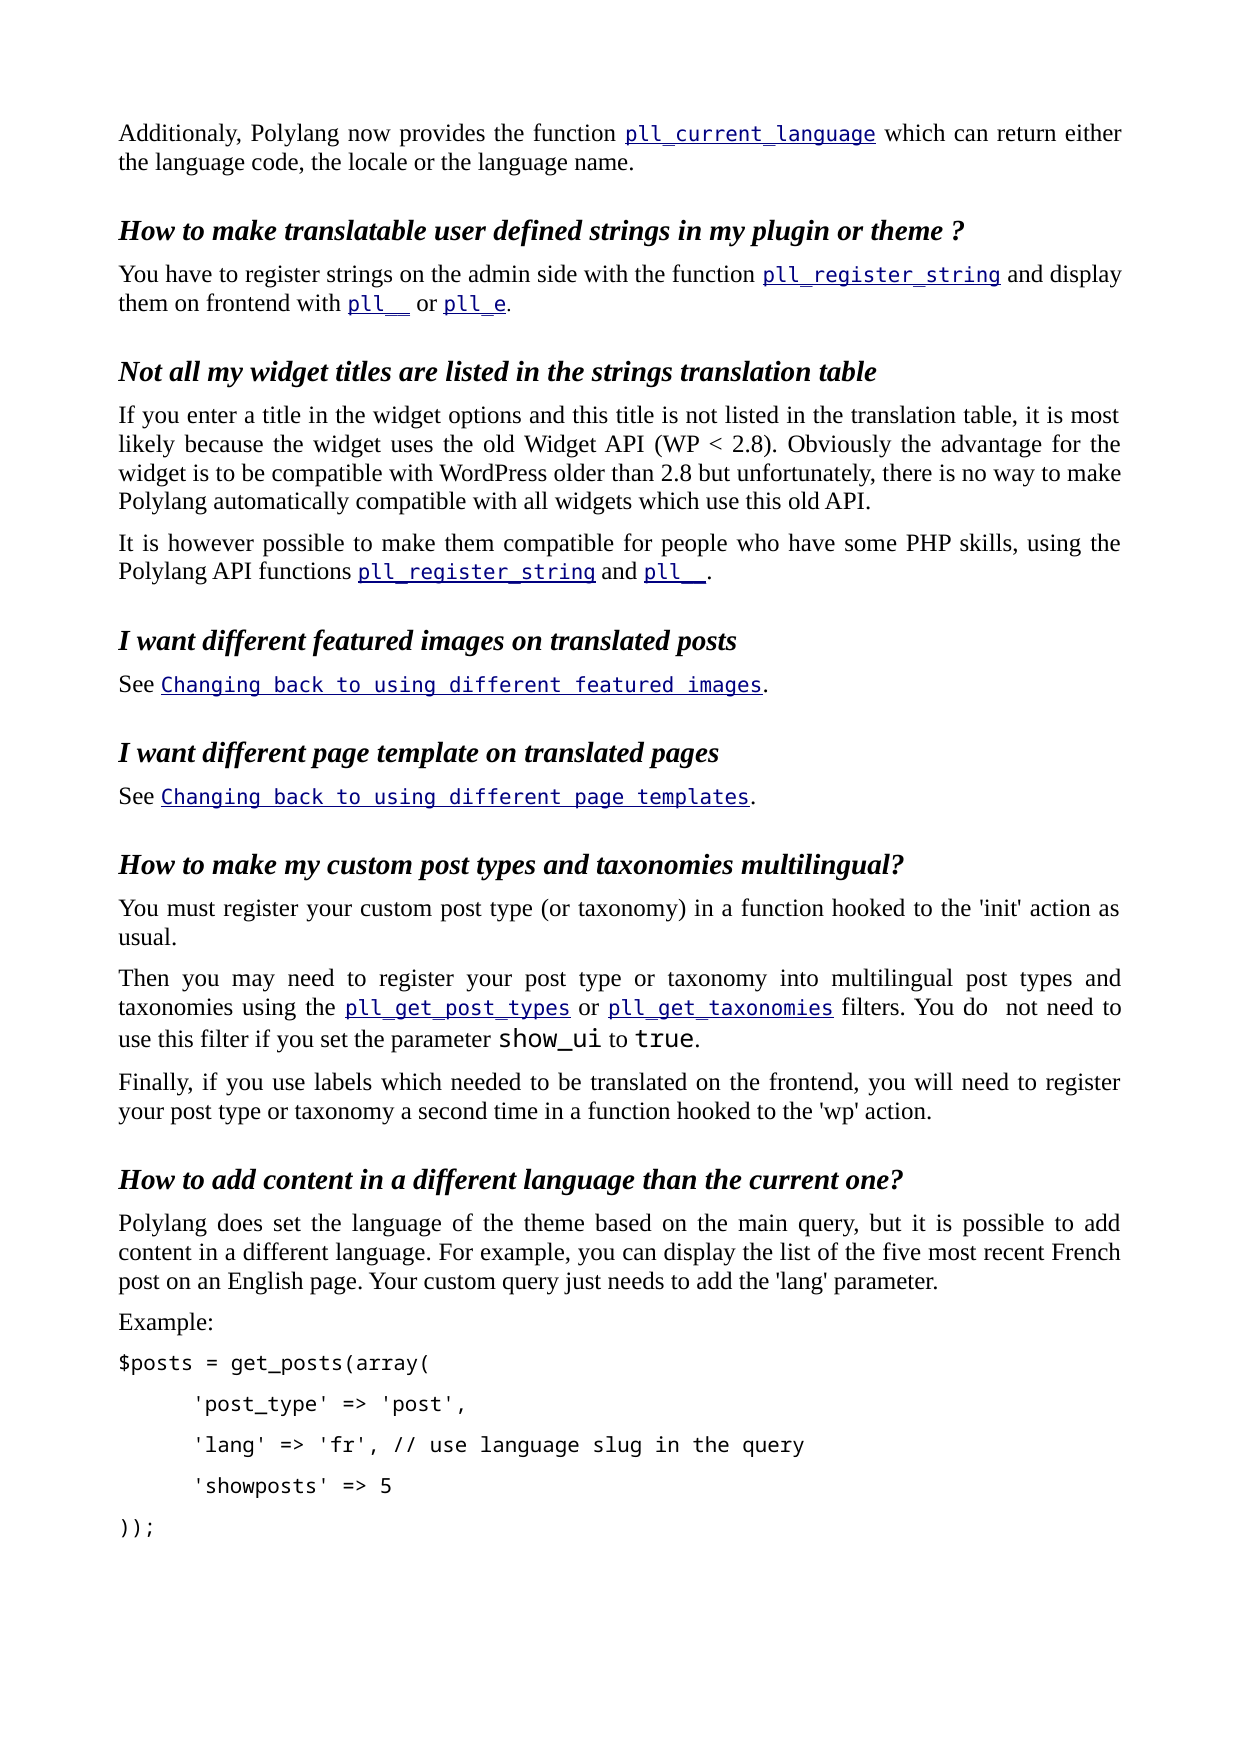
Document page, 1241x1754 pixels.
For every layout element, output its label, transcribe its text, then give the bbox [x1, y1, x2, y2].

text $posts = get_posts(array( [118, 1348, 1122, 1377]
text If you enter a title in the widget options and this title is not listed in the translation table, it is most likely because the widget uses the old Widget API (WP < 2.8). Obviously the advantage for the widget is to be compatible with WordPress older than 2.8 but unfortunately, there is no way to make Polylang automatically compatible with all widgets which use this old API. [118, 400, 1122, 515]
text Then you may need to register your post type or taxonomy into multilingual post types and taxonomies using the pll_get_post_types or pll_get_taxonomies filters. You do not need to use this filter if you set the parameter show_ui to true. [118, 963, 1122, 1055]
text Example: [118, 1307, 1122, 1336]
subtitle How to make translatable user defined strings in my plugin or theme ? [118, 213, 1122, 247]
text 'lang' => 'fr', // use language slug in the query [118, 1430, 1122, 1459]
subtitle I want different featured images on translated posts [118, 623, 1122, 656]
text 'post_type' => 'post', [118, 1389, 1122, 1418]
text See Changing back to using different featured images. [118, 669, 1122, 697]
text See Changing back to using different page templates. [118, 781, 1122, 810]
text It is however possible to make them compatible for people who have some PHP skills, using the Polylang API functions pll_register_string and pll__. [118, 528, 1122, 585]
subtitle How to make my custom post types and taxonomies multilingual? [118, 847, 1122, 881]
subtitle How to add content in a different language than the current one? [118, 1162, 1122, 1196]
subtitle I want different page template on translated pages [118, 735, 1122, 768]
text )); [118, 1512, 1122, 1541]
text You have to register strings on the admin side with the function pll_register_string and display them on frontend with pll__ or pll_e. [118, 259, 1122, 317]
text You must register your custom post type (or taxonomy) in a function hooked to the 'init' action as usual. [118, 893, 1122, 951]
text Additionaly, Polylang now provides the function pll_current_language which can return either the language code, the locale or the language name. [118, 118, 1122, 176]
subtitle Not all my widget titles are listed in the strings translation table [118, 354, 1122, 388]
text Finally, if you use labels which needed to be translated on the frontend, you will need to register your post type or taxonomy a second time in a function hooked to the 'wp' action. [118, 1067, 1122, 1125]
text 'showposts' => 5 [118, 1471, 1122, 1500]
text Polylang does set the language of the theme based on the main query, but it is possible to add content in a different language. For example, you can display the list of the five most recent French post on an English page. Your custom query just needs to add the 'lang' parameter. [118, 1208, 1122, 1295]
